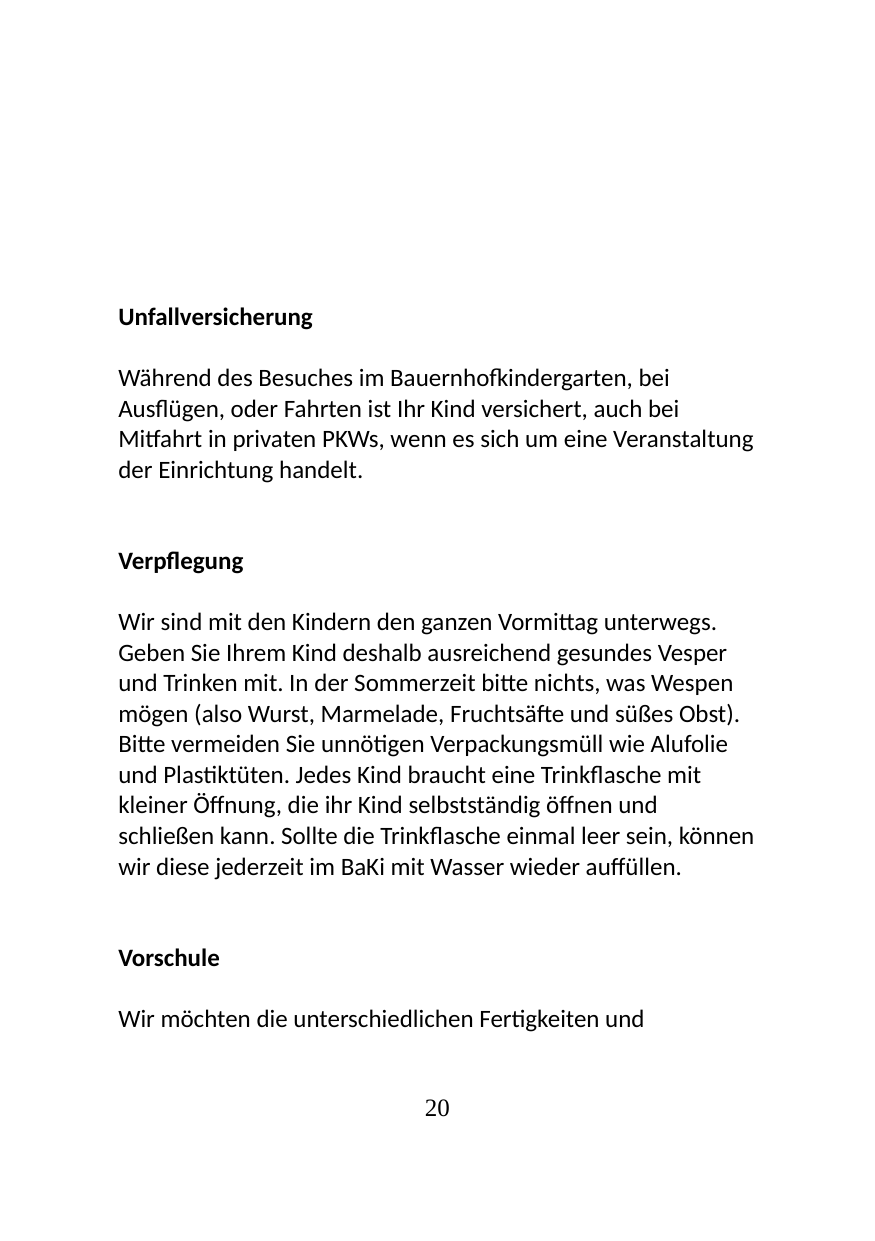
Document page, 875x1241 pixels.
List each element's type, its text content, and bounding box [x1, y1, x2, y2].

text Vorschule Wir möchten die unterschiedlichen Fertigkeiten und [118, 912, 756, 1034]
text Verpflegung Wir sind mit den Kindern den ganzen Vormittag unterwegs. Geben Sie Ihrem Kind deshalb ausreichend gesundes Vesper und Trinken mit. In der Sommerzeit bitte nichts, was Wespen mögen (also Wurst, Marmelade, Fruchtsäfte und süßes Obst). Bitte vermeiden Sie unnötigen Verpackungsmüll wie Alufolie und Plastiktüten. Jedes Kind braucht eine Trinkflasche mit kleiner Öffnung, die ihr Kind selbstständig öffnen und schließen kann. Sollte die Trinkflasche einmal leer sein, können wir diese jederzeit im BaKi mit Wasser wieder auffüllen. [118, 545, 756, 881]
text Unfallversicherung Während des Besuches im Bauernhofkindergarten, bei Ausflügen, oder Fahrten ist Ihr Kind versichert, auch bei Mitfahrt in privaten PKWs, wenn es sich um eine Veranstaltung der Einrichtung handelt. [118, 271, 756, 515]
